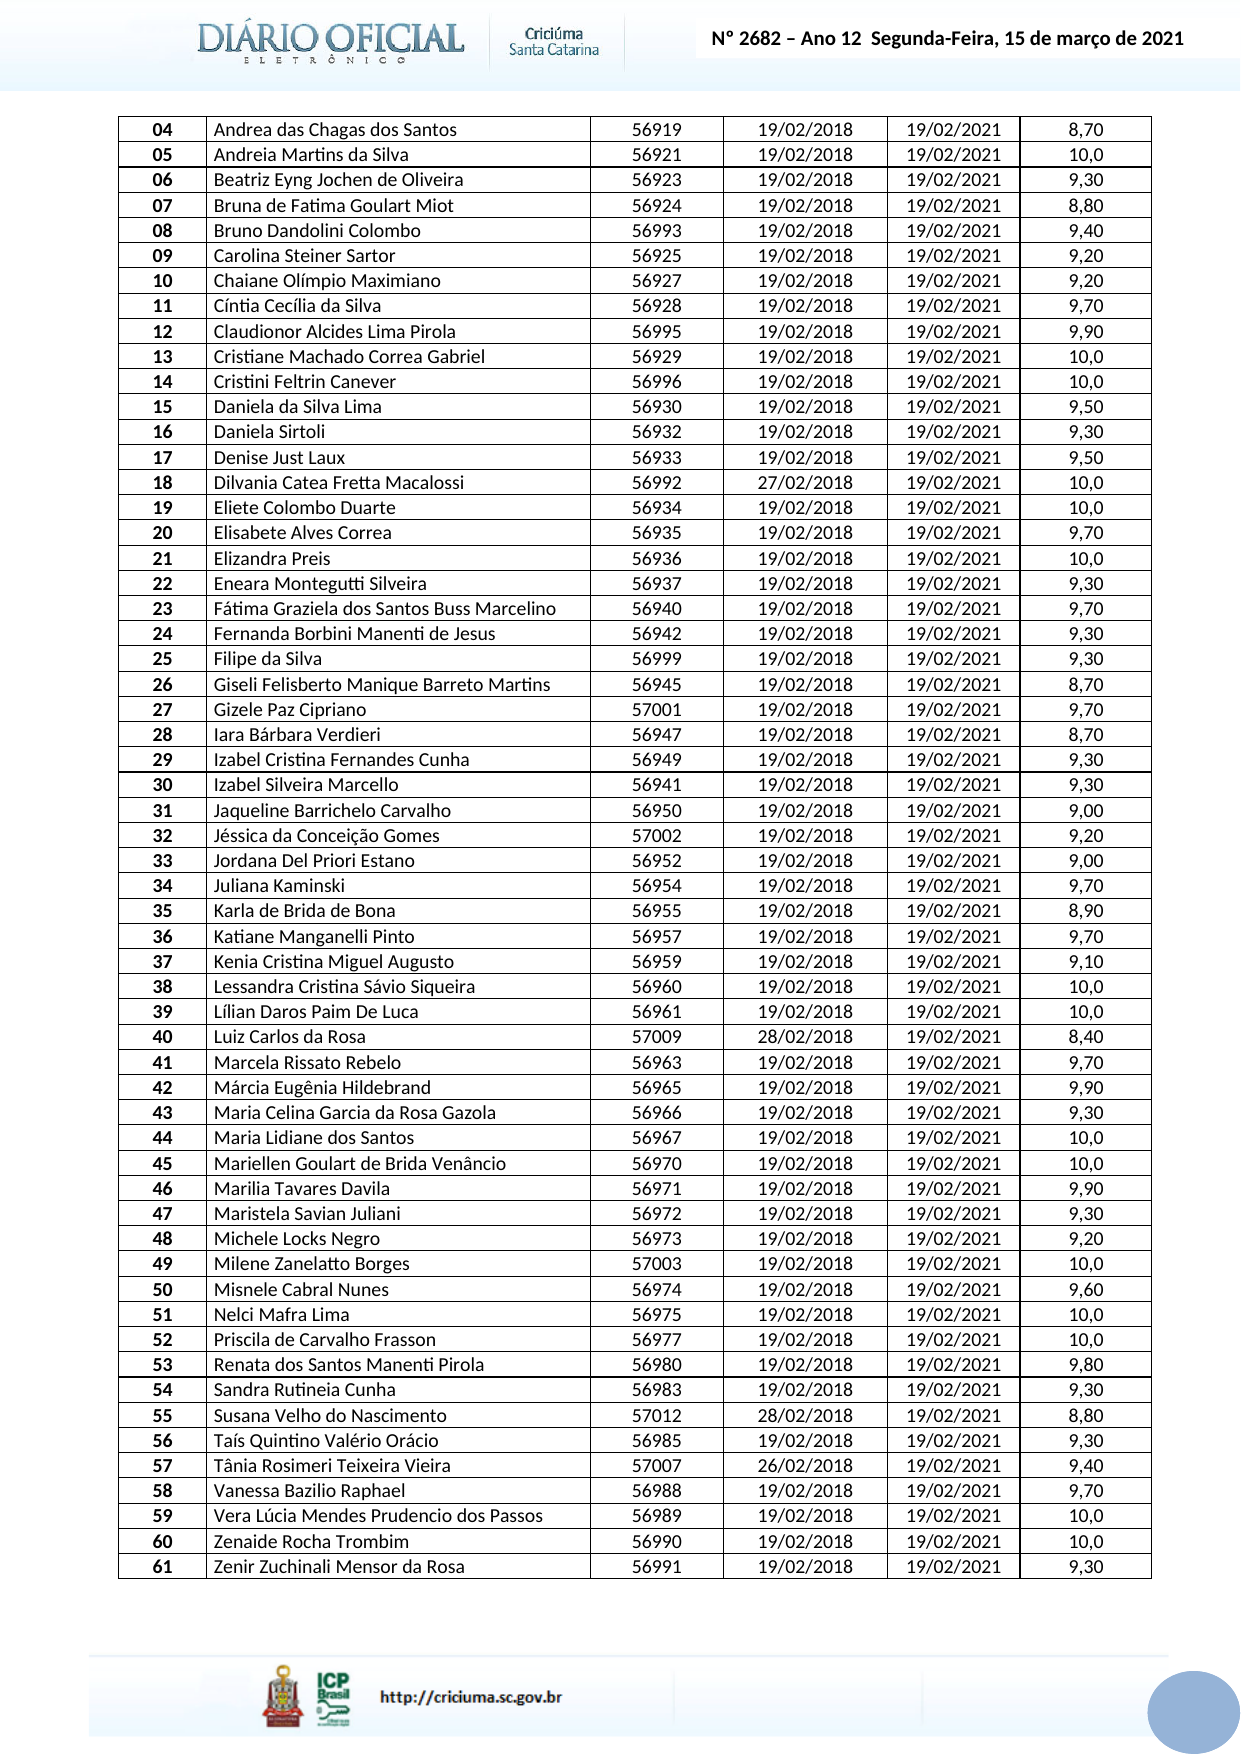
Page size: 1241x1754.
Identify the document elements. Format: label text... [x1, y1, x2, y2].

table_cell 19/02/2021 [888, 1327, 1019, 1351]
table_cell 19/02/2021 [888, 672, 1019, 696]
table_cell 19/02/2021 [888, 193, 1019, 217]
table_cell 56950 [591, 798, 723, 822]
table_cell 45 [119, 1151, 206, 1175]
table_cell 56996 [591, 369, 723, 393]
table_cell 56940 [591, 596, 723, 620]
table_cell 19/02/2021 [888, 1554, 1019, 1578]
table_cell 22 [119, 571, 206, 595]
table_cell 56993 [591, 218, 723, 242]
table_cell Cristiane Machado Correa Gabriel [207, 344, 590, 368]
table_cell 56957 [591, 924, 723, 948]
table_cell 51 [119, 1302, 206, 1326]
table_cell 56937 [591, 571, 723, 595]
table_cell 9,50 [1021, 445, 1151, 469]
table_cell 60 [119, 1529, 206, 1553]
table_cell 19/02/2021 [888, 1025, 1019, 1049]
table_cell 8,40 [1021, 1025, 1151, 1049]
table_cell 44 [119, 1125, 206, 1149]
table_cell 19/02/2021 [888, 394, 1019, 418]
table_cell Fernanda Borbini Manenti de Jesus [207, 621, 590, 645]
table_cell 56972 [591, 1201, 723, 1225]
table_cell 04 [119, 117, 206, 141]
table_cell 19/02/2018 [724, 1554, 887, 1578]
table_cell 23 [119, 596, 206, 620]
table_cell Marcela Rissato Rebelo [207, 1050, 590, 1074]
table_cell 19/02/2021 [888, 1151, 1019, 1175]
table_cell 47 [119, 1201, 206, 1225]
table_cell Michele Locks Negro [207, 1226, 590, 1250]
table_cell 9,30 [1021, 571, 1151, 595]
table_cell 19/02/2018 [724, 697, 887, 721]
table_cell Cristini Feltrin Canever [207, 369, 590, 393]
table_cell 40 [119, 1025, 206, 1049]
table_cell 9,20 [1021, 268, 1151, 292]
table_cell Jordana Del Priori Estano [207, 848, 590, 872]
table_cell 19/02/2018 [724, 420, 887, 444]
table_cell 19/02/2021 [888, 142, 1019, 166]
table_cell Eneara Montegutti Silveira [207, 571, 590, 595]
table_cell 19/02/2021 [888, 369, 1019, 393]
table_cell Misnele Cabral Nunes [207, 1277, 590, 1301]
table_cell 19/02/2018 [724, 495, 887, 519]
table_cell Luiz Carlos da Rosa [207, 1025, 590, 1049]
table_cell 56954 [591, 873, 723, 897]
table_cell 19/02/2018 [724, 747, 887, 771]
table_cell 26 [119, 672, 206, 696]
table_cell 9,90 [1021, 1075, 1151, 1099]
table_cell 56933 [591, 445, 723, 469]
table_cell 05 [119, 142, 206, 166]
table_cell 32 [119, 823, 206, 847]
table_cell 56941 [591, 773, 723, 797]
table_cell 9,20 [1021, 823, 1151, 847]
table_cell 19/02/2021 [888, 773, 1019, 797]
table_cell Daniela da Silva Lima [207, 394, 590, 418]
table_cell 19/02/2018 [724, 949, 887, 973]
table_cell 10,0 [1021, 1529, 1151, 1553]
table_cell Marilia Tavares Davila [207, 1176, 590, 1200]
table_cell 19/02/2018 [724, 243, 887, 267]
table_cell 56955 [591, 899, 723, 923]
table_cell 19/02/2018 [724, 1428, 887, 1452]
table_cell 35 [119, 899, 206, 923]
table_cell Chaiane Olímpio Maximiano [207, 268, 590, 292]
table_cell Karla de Brida de Bona [207, 899, 590, 923]
table_cell 57 [119, 1453, 206, 1477]
table_cell 19/02/2018 [724, 445, 887, 469]
table_cell 9,00 [1021, 798, 1151, 822]
table_cell 9,60 [1021, 1277, 1151, 1301]
table_cell 56991 [591, 1554, 723, 1578]
table_cell Zenir Zuchinali Mensor da Rosa [207, 1554, 590, 1578]
table_cell 56999 [591, 646, 723, 671]
table_cell 24 [119, 621, 206, 645]
table_cell 19/02/2018 [724, 1151, 887, 1175]
table_cell Maristela Savian Juliani [207, 1201, 590, 1225]
table_cell 19/02/2018 [724, 596, 887, 620]
table_cell 19/02/2021 [888, 924, 1019, 948]
table_cell 10,0 [1021, 974, 1151, 998]
table_cell Kenia Cristina Miguel Augusto [207, 949, 590, 973]
table_cell 9,70 [1021, 520, 1151, 544]
table_cell 19/02/2021 [888, 848, 1019, 872]
table_cell 19/02/2021 [888, 495, 1019, 519]
table_cell 12 [119, 319, 206, 343]
table_cell 9,30 [1021, 1428, 1151, 1452]
table_cell 20 [119, 520, 206, 544]
table_cell 14 [119, 369, 206, 393]
table_cell 9,80 [1021, 1352, 1151, 1376]
table_cell 56960 [591, 974, 723, 998]
table_cell 55 [119, 1403, 206, 1427]
table_cell 19/02/2018 [724, 1075, 887, 1099]
table_cell 54 [119, 1378, 206, 1402]
table_cell 56945 [591, 672, 723, 696]
table_cell 19/02/2021 [888, 470, 1019, 494]
table_cell 19/02/2018 [724, 823, 887, 847]
table_cell 19/02/2018 [724, 722, 887, 746]
table_cell 56967 [591, 1125, 723, 1149]
table_cell 8,70 [1021, 117, 1151, 141]
table_cell 56921 [591, 142, 723, 166]
table_cell 19/02/2021 [888, 1277, 1019, 1301]
table_cell Tânia Rosimeri Teixeira Vieira [207, 1453, 590, 1477]
table_cell 19/02/2018 [724, 344, 887, 368]
table_cell Dilvania Catea Fretta Macalossi [207, 470, 590, 494]
table_cell 19/02/2021 [888, 646, 1019, 671]
table_cell 8,90 [1021, 899, 1151, 923]
table_cell 49 [119, 1251, 206, 1276]
table_cell 57009 [591, 1025, 723, 1049]
table_cell 30 [119, 773, 206, 797]
table_cell 19/02/2018 [724, 646, 887, 671]
table_cell Giseli Felisberto Manique Barreto Martins [207, 672, 590, 696]
table_cell Susana Velho do Nascimento [207, 1403, 590, 1427]
table_cell Vanessa Bazilio Raphael [207, 1478, 590, 1502]
table_cell 42 [119, 1075, 206, 1099]
table_cell 19/02/2021 [888, 294, 1019, 318]
table_cell 19/02/2018 [724, 1378, 887, 1402]
table_cell Claudionor Alcides Lima Pirola [207, 319, 590, 343]
table_cell 56942 [591, 621, 723, 645]
table_cell 34 [119, 873, 206, 897]
table_cell Cíntia Cecília da Silva [207, 294, 590, 318]
table_cell 19/02/2018 [724, 873, 887, 897]
table_cell 19/02/2021 [888, 1504, 1019, 1528]
table_cell 9,70 [1021, 1050, 1151, 1074]
table_cell 56975 [591, 1302, 723, 1326]
table_cell 19/02/2021 [888, 117, 1019, 141]
table_cell 56963 [591, 1050, 723, 1074]
table_cell Fátima Graziela dos Santos Buss Marcelino [207, 596, 590, 620]
table_cell 58 [119, 1478, 206, 1502]
table_cell Iara Bárbara Verdieri [207, 722, 590, 746]
table_cell 19/02/2021 [888, 1100, 1019, 1124]
table_cell Bruna de Fatima Goulart Miot [207, 193, 590, 217]
table_cell 56966 [591, 1100, 723, 1124]
table_cell 10,0 [1021, 1251, 1151, 1276]
table_cell 13 [119, 344, 206, 368]
table_cell Lílian Daros Paim De Luca [207, 999, 590, 1023]
table_cell 19/02/2021 [888, 873, 1019, 897]
table_cell Andrea das Chagas dos Santos [207, 117, 590, 141]
table_cell Juliana Kaminski [207, 873, 590, 897]
table_cell 19/02/2021 [888, 596, 1019, 620]
table_cell 19/02/2021 [888, 520, 1019, 544]
table_cell 19/02/2021 [888, 1050, 1019, 1074]
table_cell 56973 [591, 1226, 723, 1250]
table_cell 56923 [591, 168, 723, 192]
table_cell Jaqueline Barrichelo Carvalho [207, 798, 590, 822]
table_cell 57001 [591, 697, 723, 721]
table_cell 10,0 [1021, 344, 1151, 368]
table_cell Daniela Sirtoli [207, 420, 590, 444]
table_cell 9,30 [1021, 1100, 1151, 1124]
table_cell 56988 [591, 1478, 723, 1502]
table_cell 18 [119, 470, 206, 494]
table_cell 9,70 [1021, 697, 1151, 721]
table_cell 19/02/2021 [888, 344, 1019, 368]
table_cell 26/02/2018 [724, 1453, 887, 1477]
table_cell Lessandra Cristina Sávio Siqueira [207, 974, 590, 998]
table_cell Beatriz Eyng Jochen de Oliveira [207, 168, 590, 192]
table_cell 19/02/2021 [888, 621, 1019, 645]
table_cell 19/02/2018 [724, 1125, 887, 1149]
table_cell 9,20 [1021, 243, 1151, 267]
table_cell 19/02/2018 [724, 1100, 887, 1124]
table_cell 19/02/2021 [888, 420, 1019, 444]
table_cell 9,30 [1021, 621, 1151, 645]
table_cell 19/02/2018 [724, 193, 887, 217]
table_cell 56934 [591, 495, 723, 519]
table_cell 10,0 [1021, 546, 1151, 570]
table_cell 41 [119, 1050, 206, 1074]
table_cell Mariellen Goulart de Brida Venâncio [207, 1151, 590, 1175]
table_cell 19/02/2021 [888, 546, 1019, 570]
table_cell 46 [119, 1176, 206, 1200]
table_cell 10,0 [1021, 1302, 1151, 1326]
table_cell 9,70 [1021, 596, 1151, 620]
table_cell 19 [119, 495, 206, 519]
table_cell 19/02/2018 [724, 268, 887, 292]
table_cell 56949 [591, 747, 723, 771]
table_cell 10,0 [1021, 470, 1151, 494]
table_cell Katiane Manganelli Pinto [207, 924, 590, 948]
table_cell Maria Celina Garcia da Rosa Gazola [207, 1100, 590, 1124]
table_cell 9,30 [1021, 646, 1151, 671]
table_cell 21 [119, 546, 206, 570]
table_cell 10,0 [1021, 1504, 1151, 1528]
table_cell 19/02/2018 [724, 773, 887, 797]
table_cell Márcia Eugênia Hildebrand [207, 1075, 590, 1099]
table_cell Nelci Mafra Lima [207, 1302, 590, 1326]
table_cell 16 [119, 420, 206, 444]
table_cell 56936 [591, 546, 723, 570]
table_cell 19/02/2021 [888, 1478, 1019, 1502]
table_cell 8,80 [1021, 193, 1151, 217]
table_cell 9,30 [1021, 1554, 1151, 1578]
table_cell 19/02/2018 [724, 546, 887, 570]
table_cell Maria Lidiane dos Santos [207, 1125, 590, 1149]
table_cell 56928 [591, 294, 723, 318]
table_cell 56 [119, 1428, 206, 1452]
table_cell 10,0 [1021, 369, 1151, 393]
table_cell Denise Just Laux [207, 445, 590, 469]
table_cell 19/02/2021 [888, 1378, 1019, 1402]
table_cell 52 [119, 1327, 206, 1351]
table_cell 56971 [591, 1176, 723, 1200]
table_cell 56929 [591, 344, 723, 368]
table_cell 56952 [591, 848, 723, 872]
table_cell 9,70 [1021, 873, 1151, 897]
table_cell 19/02/2018 [724, 1327, 887, 1351]
table_cell 19/02/2021 [888, 899, 1019, 923]
table_cell 9,10 [1021, 949, 1151, 973]
table_cell 19/02/2018 [724, 1302, 887, 1326]
table_cell 9,70 [1021, 924, 1151, 948]
table_cell 56995 [591, 319, 723, 343]
table_cell Sandra Rutineia Cunha [207, 1378, 590, 1402]
table_cell 9,30 [1021, 1201, 1151, 1225]
table_cell 37 [119, 949, 206, 973]
table_cell 19/02/2018 [724, 319, 887, 343]
table_cell 56932 [591, 420, 723, 444]
table_cell 59 [119, 1504, 206, 1528]
table_cell 19/02/2018 [724, 672, 887, 696]
table_cell 19/02/2018 [724, 218, 887, 242]
table_cell 08 [119, 218, 206, 242]
table_cell 9,40 [1021, 218, 1151, 242]
table_cell 56989 [591, 1504, 723, 1528]
table_cell 19/02/2021 [888, 747, 1019, 771]
table_cell 56961 [591, 999, 723, 1023]
table_cell 9,20 [1021, 1226, 1151, 1250]
table_cell 19/02/2018 [724, 1504, 887, 1528]
table_cell Carolina Steiner Sartor [207, 243, 590, 267]
table_cell Eliete Colombo Duarte [207, 495, 590, 519]
table_cell Taís Quintino Valério Orácio [207, 1428, 590, 1452]
table_cell 11 [119, 294, 206, 318]
table_cell 19/02/2021 [888, 722, 1019, 746]
table_cell 10 [119, 268, 206, 292]
table_cell 19/02/2021 [888, 999, 1019, 1023]
table_cell 19/02/2018 [724, 369, 887, 393]
table_cell 19/02/2018 [724, 798, 887, 822]
table_cell 9,50 [1021, 394, 1151, 418]
table_cell Izabel Silveira Marcello [207, 773, 590, 797]
table_cell 57003 [591, 1251, 723, 1276]
table_cell 09 [119, 243, 206, 267]
table_cell 56965 [591, 1075, 723, 1099]
table_cell 19/02/2018 [724, 924, 887, 948]
table_cell 19/02/2021 [888, 1453, 1019, 1477]
table_cell 10,0 [1021, 1327, 1151, 1351]
table_cell 19/02/2021 [888, 1226, 1019, 1250]
table_cell 56919 [591, 117, 723, 141]
table_cell 9,70 [1021, 294, 1151, 318]
table_cell 57012 [591, 1403, 723, 1427]
table_cell 61 [119, 1554, 206, 1578]
table_cell 56974 [591, 1277, 723, 1301]
table_cell 8,70 [1021, 672, 1151, 696]
table_cell Jéssica da Conceição Gomes [207, 823, 590, 847]
table_cell 19/02/2018 [724, 974, 887, 998]
table_cell 27/02/2018 [724, 470, 887, 494]
table_cell 9,00 [1021, 848, 1151, 872]
table_cell 28/02/2018 [724, 1025, 887, 1049]
table_cell 19/02/2018 [724, 621, 887, 645]
table_cell Vera Lúcia Mendes Prudencio dos Passos [207, 1504, 590, 1528]
table_cell 56985 [591, 1428, 723, 1452]
table_cell 19/02/2021 [888, 949, 1019, 973]
table_cell 53 [119, 1352, 206, 1376]
table_cell Andreia Martins da Silva [207, 142, 590, 166]
table_cell 19/02/2021 [888, 1176, 1019, 1200]
table_cell 19/02/2021 [888, 1251, 1019, 1276]
table_cell 19/02/2021 [888, 823, 1019, 847]
table_cell 19/02/2021 [888, 697, 1019, 721]
table_cell 8,70 [1021, 722, 1151, 746]
table_cell 19/02/2018 [724, 142, 887, 166]
table_cell 19/02/2021 [888, 168, 1019, 192]
table_cell 57007 [591, 1453, 723, 1477]
table_cell 19/02/2021 [888, 319, 1019, 343]
table_cell 19/02/2018 [724, 1277, 887, 1301]
table_cell 17 [119, 445, 206, 469]
table_cell Izabel Cristina Fernandes Cunha [207, 747, 590, 771]
table_cell 56927 [591, 268, 723, 292]
table_cell 9,40 [1021, 1453, 1151, 1477]
table_cell 15 [119, 394, 206, 418]
table_cell 19/02/2021 [888, 445, 1019, 469]
table_cell 07 [119, 193, 206, 217]
table_cell Bruno Dandolini Colombo [207, 218, 590, 242]
table_cell 19/02/2021 [888, 798, 1019, 822]
table_cell 19/02/2021 [888, 1302, 1019, 1326]
table_cell 19/02/2018 [724, 117, 887, 141]
table_cell 19/02/2018 [724, 294, 887, 318]
table_cell 19/02/2021 [888, 1352, 1019, 1376]
table_cell 19/02/2018 [724, 1176, 887, 1200]
table_cell 27 [119, 697, 206, 721]
table_cell 10,0 [1021, 495, 1151, 519]
table_cell 19/02/2021 [888, 974, 1019, 998]
table_cell Milene Zanelatto Borges [207, 1251, 590, 1276]
table_cell 9,90 [1021, 319, 1151, 343]
table_cell 9,30 [1021, 1378, 1151, 1402]
table_cell 9,30 [1021, 747, 1151, 771]
table_cell 9,70 [1021, 1478, 1151, 1502]
table_cell 06 [119, 168, 206, 192]
table_cell 10,0 [1021, 999, 1151, 1023]
table_cell 19/02/2018 [724, 899, 887, 923]
table_cell 19/02/2021 [888, 571, 1019, 595]
table_cell 10,0 [1021, 142, 1151, 166]
table_cell 56947 [591, 722, 723, 746]
table_cell 56970 [591, 1151, 723, 1175]
table_cell 8,80 [1021, 1403, 1151, 1427]
table_cell 50 [119, 1277, 206, 1301]
table_cell 19/02/2021 [888, 268, 1019, 292]
table_cell 19/02/2018 [724, 1478, 887, 1502]
table_cell Elisabete Alves Correa [207, 520, 590, 544]
table_cell 36 [119, 924, 206, 948]
table_cell 19/02/2021 [888, 1428, 1019, 1452]
table_cell 9,90 [1021, 1176, 1151, 1200]
table_cell Zenaide Rocha Trombim [207, 1529, 590, 1553]
table_cell 56990 [591, 1529, 723, 1553]
table_cell 56992 [591, 470, 723, 494]
table_cell 19/02/2018 [724, 1251, 887, 1276]
table_cell 19/02/2021 [888, 1201, 1019, 1225]
table_cell 33 [119, 848, 206, 872]
table_cell 19/02/2021 [888, 1529, 1019, 1553]
table_cell 19/02/2018 [724, 1226, 887, 1250]
table_cell 56977 [591, 1327, 723, 1351]
table_cell 19/02/2021 [888, 218, 1019, 242]
table_cell 19/02/2021 [888, 243, 1019, 267]
table_cell 9,30 [1021, 168, 1151, 192]
table_cell 19/02/2018 [724, 394, 887, 418]
table_cell 9,30 [1021, 420, 1151, 444]
table_cell 10,0 [1021, 1125, 1151, 1149]
table_cell Priscila de Carvalho Frasson [207, 1327, 590, 1351]
table_cell 19/02/2021 [888, 1403, 1019, 1427]
table_cell 56959 [591, 949, 723, 973]
table_cell 56925 [591, 243, 723, 267]
table_cell 19/02/2018 [724, 1352, 887, 1376]
table_cell 9,30 [1021, 773, 1151, 797]
table_cell 56930 [591, 394, 723, 418]
table_cell 56983 [591, 1378, 723, 1402]
table_cell 56980 [591, 1352, 723, 1376]
table_cell 19/02/2021 [888, 1075, 1019, 1099]
table_cell 19/02/2021 [888, 1125, 1019, 1149]
table_cell 38 [119, 974, 206, 998]
table_cell Gizele Paz Cipriano [207, 697, 590, 721]
table_cell 57002 [591, 823, 723, 847]
table_cell 10,0 [1021, 1151, 1151, 1175]
table_cell 19/02/2018 [724, 1529, 887, 1553]
table_cell Renata dos Santos Manenti Pirola [207, 1352, 590, 1376]
table_cell 56935 [591, 520, 723, 544]
table_cell 19/02/2018 [724, 520, 887, 544]
table_cell 19/02/2018 [724, 1050, 887, 1074]
table_cell 56924 [591, 193, 723, 217]
table_cell 39 [119, 999, 206, 1023]
table_cell 19/02/2018 [724, 1201, 887, 1225]
table_cell 19/02/2018 [724, 571, 887, 595]
table_cell 48 [119, 1226, 206, 1250]
table_cell 31 [119, 798, 206, 822]
table_cell Filipe da Silva [207, 646, 590, 671]
table_cell 25 [119, 646, 206, 671]
table_cell 19/02/2018 [724, 999, 887, 1023]
table_cell 19/02/2018 [724, 168, 887, 192]
table_cell 19/02/2018 [724, 848, 887, 872]
table_cell 29 [119, 747, 206, 771]
table_cell 28 [119, 722, 206, 746]
table_cell Elizandra Preis [207, 546, 590, 570]
table_cell 28/02/2018 [724, 1403, 887, 1427]
table_cell 43 [119, 1100, 206, 1124]
